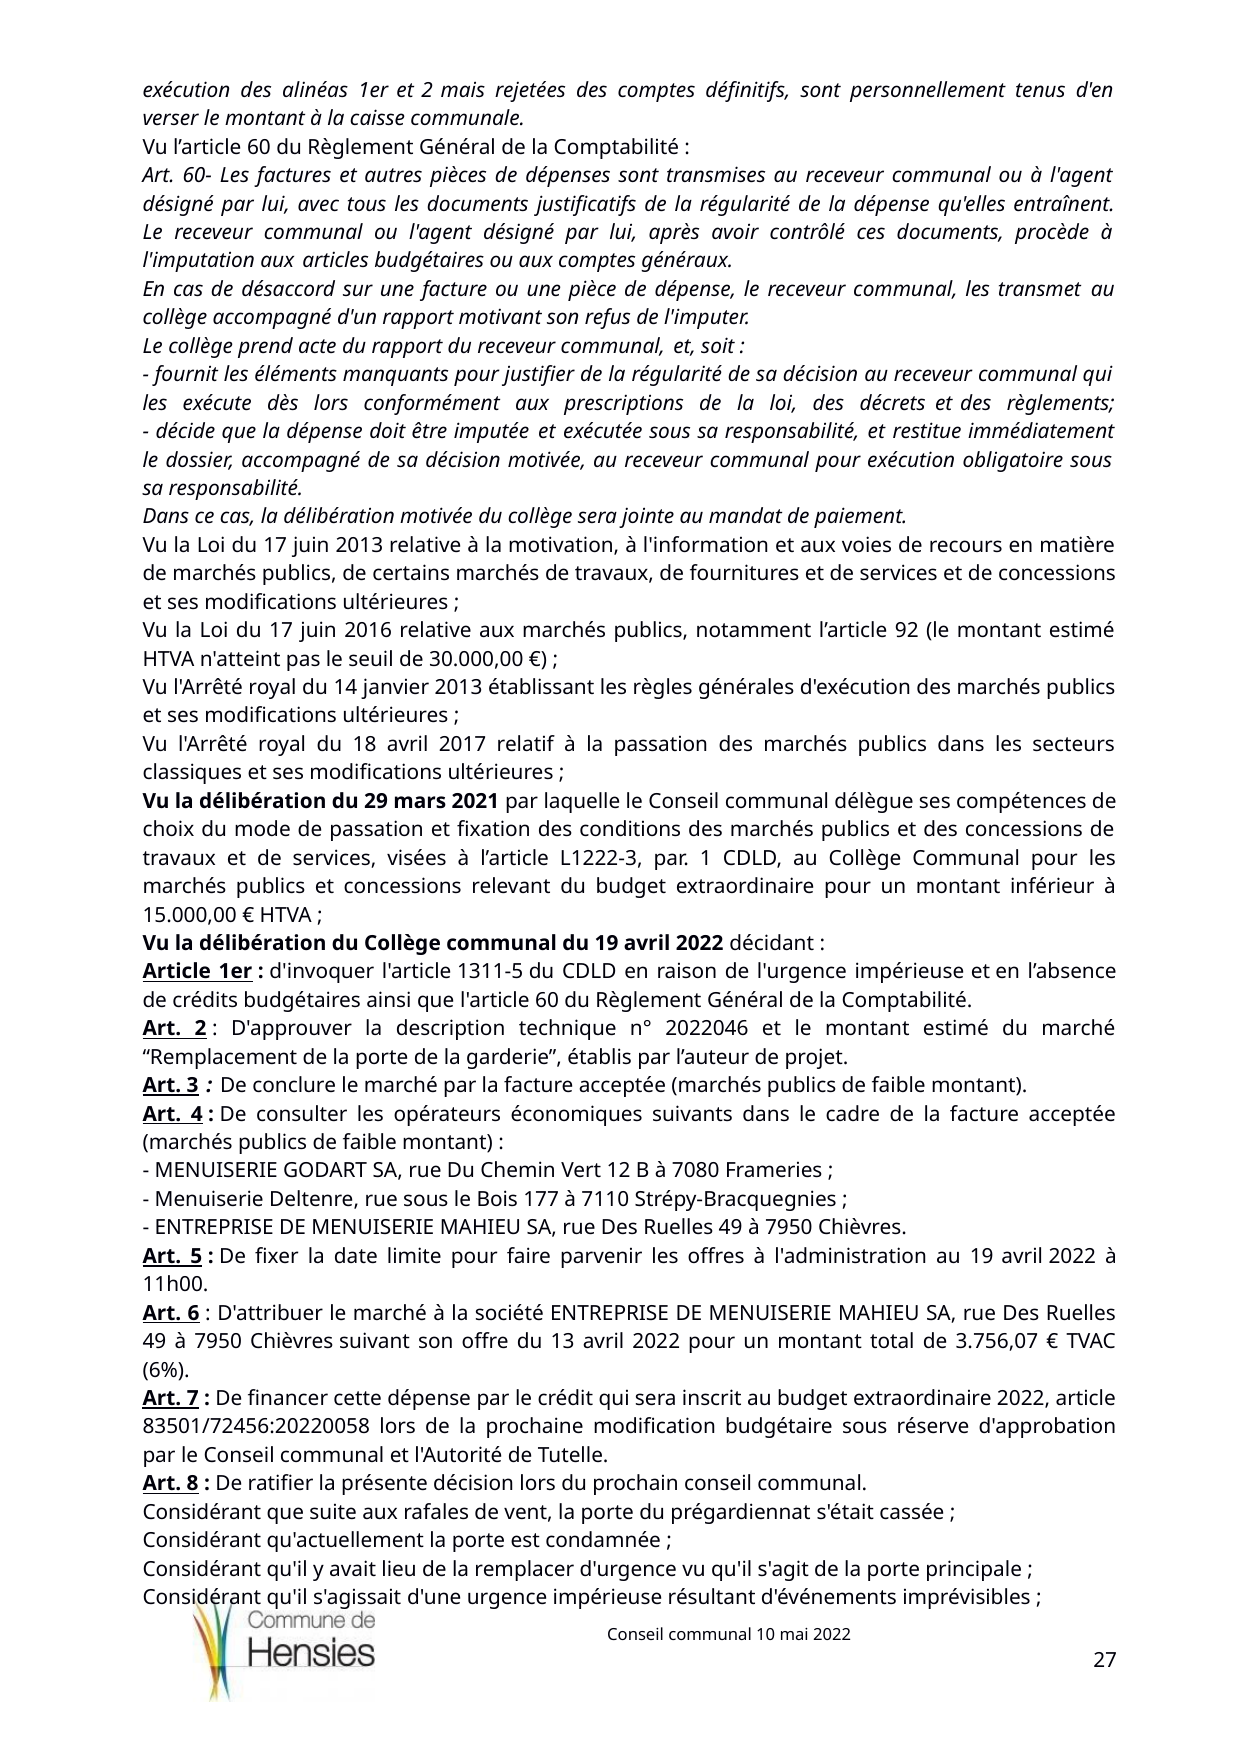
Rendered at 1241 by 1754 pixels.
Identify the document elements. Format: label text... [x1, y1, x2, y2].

text Vu la délibération du Collège communal du 19 avril 2022 décidant : [142, 928, 1117, 957]
text Considérant qu'il y avait lieu de la remplacer d'urgence vu qu'il s'agit de la porte principale ; [142, 1554, 1117, 1582]
text Art. 3 : De conclure le marché par la facture acceptée (marchés publics de faible montant). [142, 1070, 1117, 1099]
text En cas de désaccord sur une facture ou une pièce de dépense, le receveur communal, les transmet au collège accompagné d'un rapport motivant son refus de l'imputer. [142, 274, 1117, 331]
text Considérant qu'il s'agissait d'une urgence impérieuse résultant d'événements imprévisibles ; [142, 1582, 1117, 1611]
text Le collège prend acte du rapport du receveur communal, et, soit : [142, 331, 1117, 359]
text Vu l'Arrêté royal du 14 janvier 2013 établissant les règles générales d'exécution des marchés publics et ses modifications ultérieures ; [142, 672, 1117, 729]
text Art. 5 : De fixer la date limite pour faire parvenir les offres à l'administration au 19 avril 2022 à 11h00. [142, 1241, 1117, 1298]
text Art. 4 : De consulter les opérateurs économiques suivants dans le cadre de la facture acceptée (marchés publics de faible montant) : [142, 1099, 1117, 1156]
text Art. 60- Les factures et autres pièces de dépenses sont transmises au receveur communal ou à l'agent désigné par lui, avec tous les documents justificatifs de la régularité de la dépense qu'elles entraînent. Le receveur communal ou l'agent désigné par lui, après avoir contrôlé ces documents, procède à l'imputation aux articles budgétaires ou aux comptes généraux. [142, 160, 1117, 274]
text Vu l’article 60 du Règlement Général de la Comptabilité : [142, 132, 1117, 160]
text Article 1er : d'invoquer l'article 1311-5 du CDLD en raison de l'urgence impérieuse et en l’absence de crédits budgétaires ainsi que l'article 60 du Règlement Général de la Comptabilité. [142, 957, 1117, 1013]
text Vu la Loi du 17 juin 2013 relative à la motivation, à l'information et aux voies de recours en matière de marchés publics, de certains marchés de travaux, de fournitures et de services et de concessions et ses modifications ultérieures ; [142, 530, 1117, 615]
text Art. 8 : De ratifier la présente décision lors du prochain conseil communal. [142, 1468, 1117, 1497]
text Considérant que suite aux rafales de vent, la porte du prégardiennat s'était cassée ; [142, 1497, 1117, 1525]
text Considérant qu'actuellement la porte est condamnée ; [142, 1525, 1117, 1554]
text Vu l'Arrêté royal du 18 avril 2017 relatif à la passation des marchés publics dans les secteurs classiques et ses modifications ultérieures ; [142, 729, 1117, 786]
text - ENTREPRISE DE MENUISERIE MAHIEU SA, rue Des Ruelles 49 à 7950 Chièvres. [142, 1212, 1117, 1241]
text Dans ce cas, la délibération motivée du collège sera jointe au mandat de paiement. [142, 502, 1117, 530]
text Vu la Loi du 17 juin 2016 relative aux marchés publics, notamment l’article 92 (le montant estimé HTVA n'atteint pas le seuil de 30.000,00 €) ; [142, 615, 1117, 672]
text Art. 6 : D'attribuer le marché à la société ENTREPRISE DE MENUISERIE MAHIEU SA, rue Des Ruelles 49 à 7950 Chièvres suivant son offre du 13 avril 2022 pour un montant total de 3.756,07 € TVAC (6%). [142, 1298, 1117, 1383]
text - Menuiserie Deltenre, rue sous le Bois 177 à 7110 Strépy-Bracquegnies ; [142, 1184, 1117, 1212]
text - fournit les éléments manquants pour justifier de la régularité de sa décision au receveur communal qui les exécute dès lors conformément aux prescriptions de la loi, des décrets et des règlements; - décide que la dépense doit être imputée et exécutée sous sa responsabilité, et restitue immédiatement le dossier, accompagné de sa décision motivée, au receveur communal pour exécution obligatoire sous sa responsabilité. [142, 359, 1117, 502]
text - MENUISERIE GODART SA, rue Du Chemin Vert 12 B à 7080 Frameries ; [142, 1156, 1117, 1184]
text Vu la délibération du 29 mars 2021 par laquelle le Conseil communal délègue ses compétences de choix du mode de passation et fixation des conditions des marchés publics et des concessions de travaux et de services, visées à l’article L1222-3, par. 1 CDLD, au Collège Communal pour les marchés publics et concessions relevant du budget extraordinaire pour un montant inférieur à 15.000,00 € HTVA ; [142, 786, 1117, 928]
text exécution des alinéas 1er et 2 mais rejetées des comptes définitifs, sont personnellement tenus d'en verser le montant à la caisse communale. [142, 75, 1117, 132]
text Art. 2 : D'approuver la description technique n° 2022046 et le montant estimé du marché “Remplacement de la porte de la garderie”, établis par l’auteur de projet. [142, 1013, 1117, 1070]
text Art. 7 : De financer cette dépense par le crédit qui sera inscrit au budget extraordinaire 2022, article 83501/72456:20220058 lors de la prochaine modification budgétaire sous réserve d'approbation par le Conseil communal et l'Autorité de Tutelle. [142, 1383, 1117, 1468]
